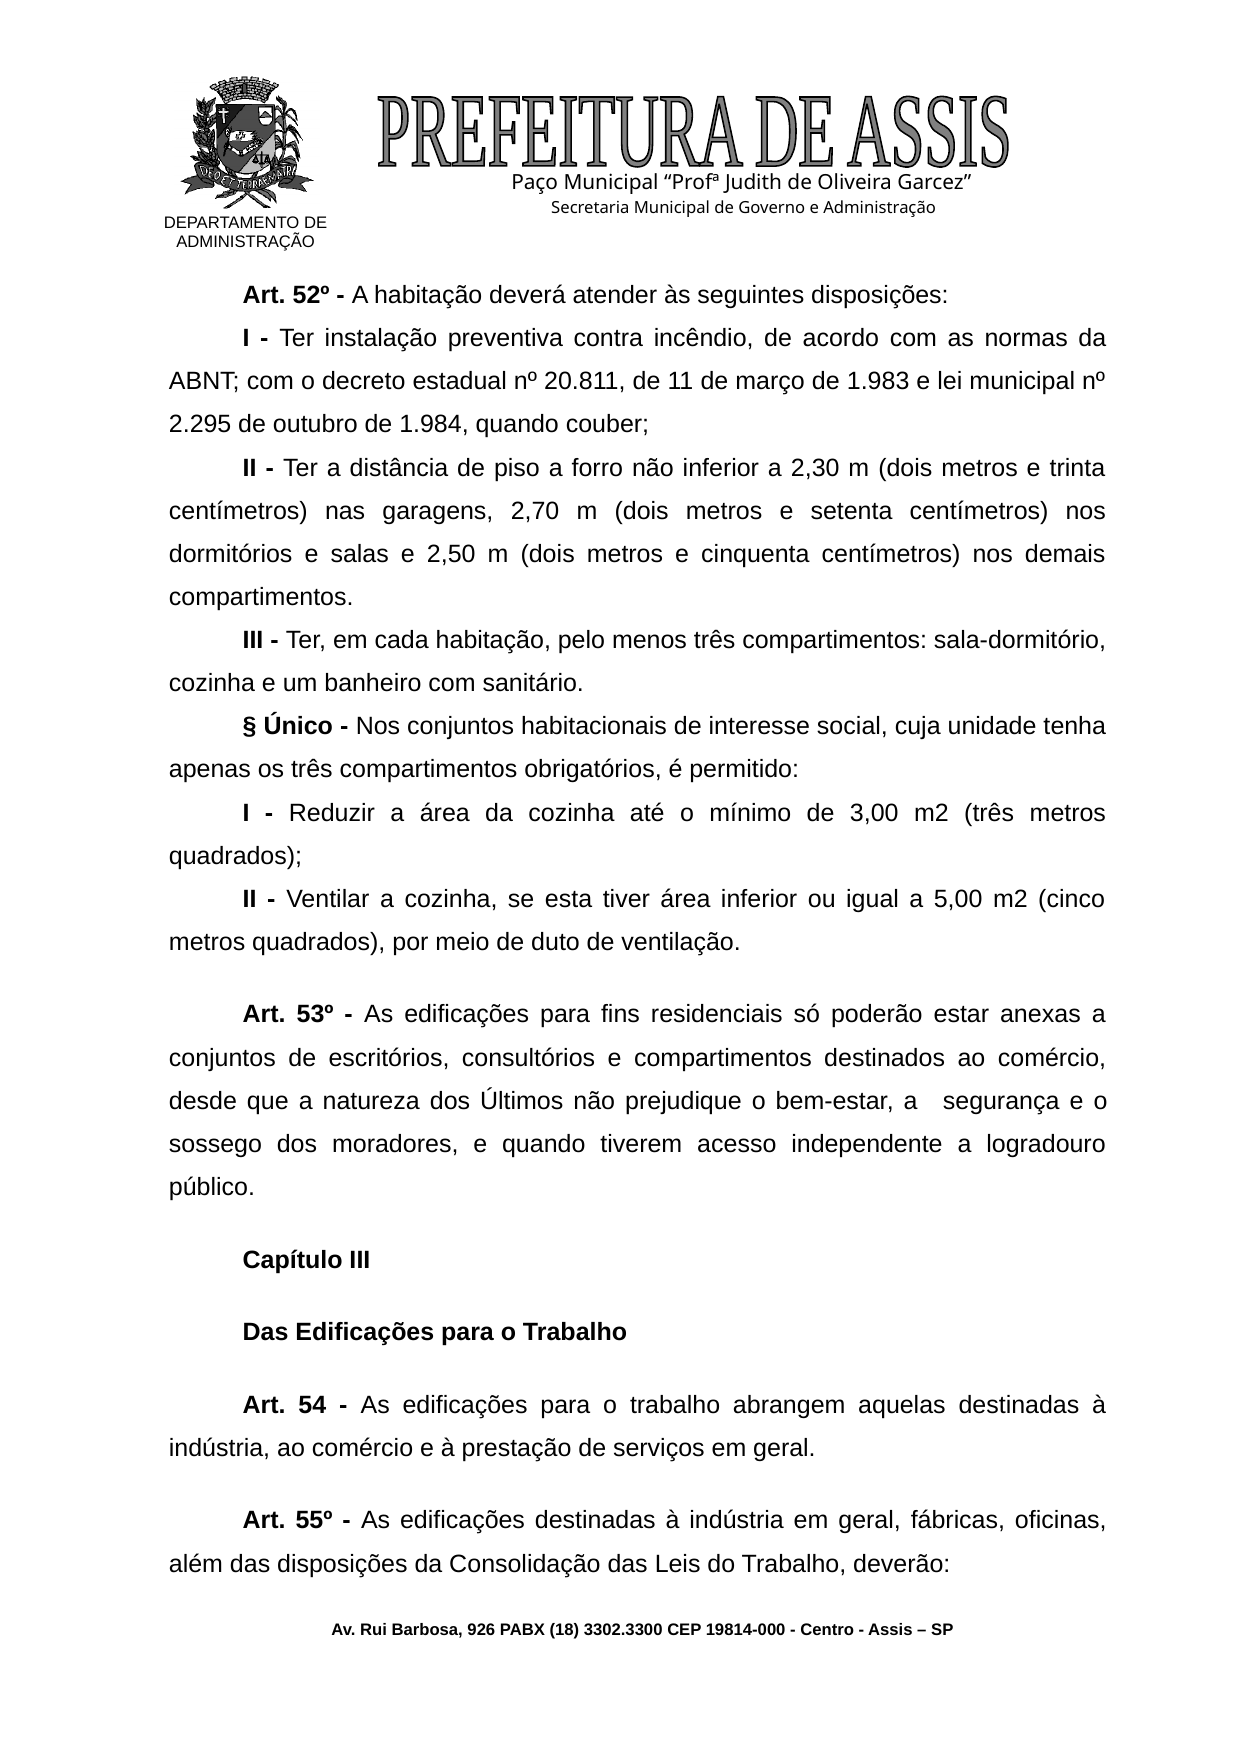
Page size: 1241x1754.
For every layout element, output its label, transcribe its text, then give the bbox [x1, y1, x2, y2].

text Art. 55º - As edificações destinadas à indústria em geral, fábricas, oficinas, além das disposições da Consolidação das Leis do Trabalho, deverão: [169, 1506, 1107, 1577]
text Art. 52º - A habitação deverá atender às seguintes disposições: I - Ter instalação preventiva contra incêndio, de acordo com as normas da ABNT; com o decreto estadual nº 20.811, de 11 de março de 1.983 e lei municipal nº 2.295 de outubro de 1.984, quando couber; II - Ter a distância de piso a forro não inferior a 2,30 m (dois metros e trinta centímetros) nas garagens, 2,70 m (dois metros e setenta centímetros) nos dormitórios e salas e 2,50 m (dois metros e cinquenta centímetros) nos demais compartimentos. III - Ter, em cada habitação, pelo menos três compartimentos: sala-dormitório, cozinha e um banheiro com sanitário. § Único - Nos conjuntos habitacionais de interesse social, cuja unidade tenha apenas os três compartimentos obrigatórios, é permitido: I - Reduzir a área da cozinha até o mínimo de 3,00 m2 (três metros quadrados); II - Ventilar a cozinha, se esta tiver área inferior ou igual a 5,00 m2 (cinco metros quadrados), por meio de duto de ventilação. [169, 280, 1107, 956]
text Capítulo III [169, 1244, 1107, 1273]
text Art. 53º - As edificações para fins residenciais só poderão estar anexas a conjuntos de escritórios, consultórios e compartimentos destinados ao comércio, desde que a natureza dos Últimos não prejudique o bem-estar, a segurança e o sossego dos moradores, e quando tiverem acesso independente a logradouro público. [169, 999, 1107, 1201]
text Art. 54 - As edificações para o trabalho abrangem aquelas destinadas à indústria, ao comércio e à prestação de serviços em geral. [169, 1390, 1107, 1462]
text Das Edificações para o Trabalho [169, 1317, 1107, 1346]
